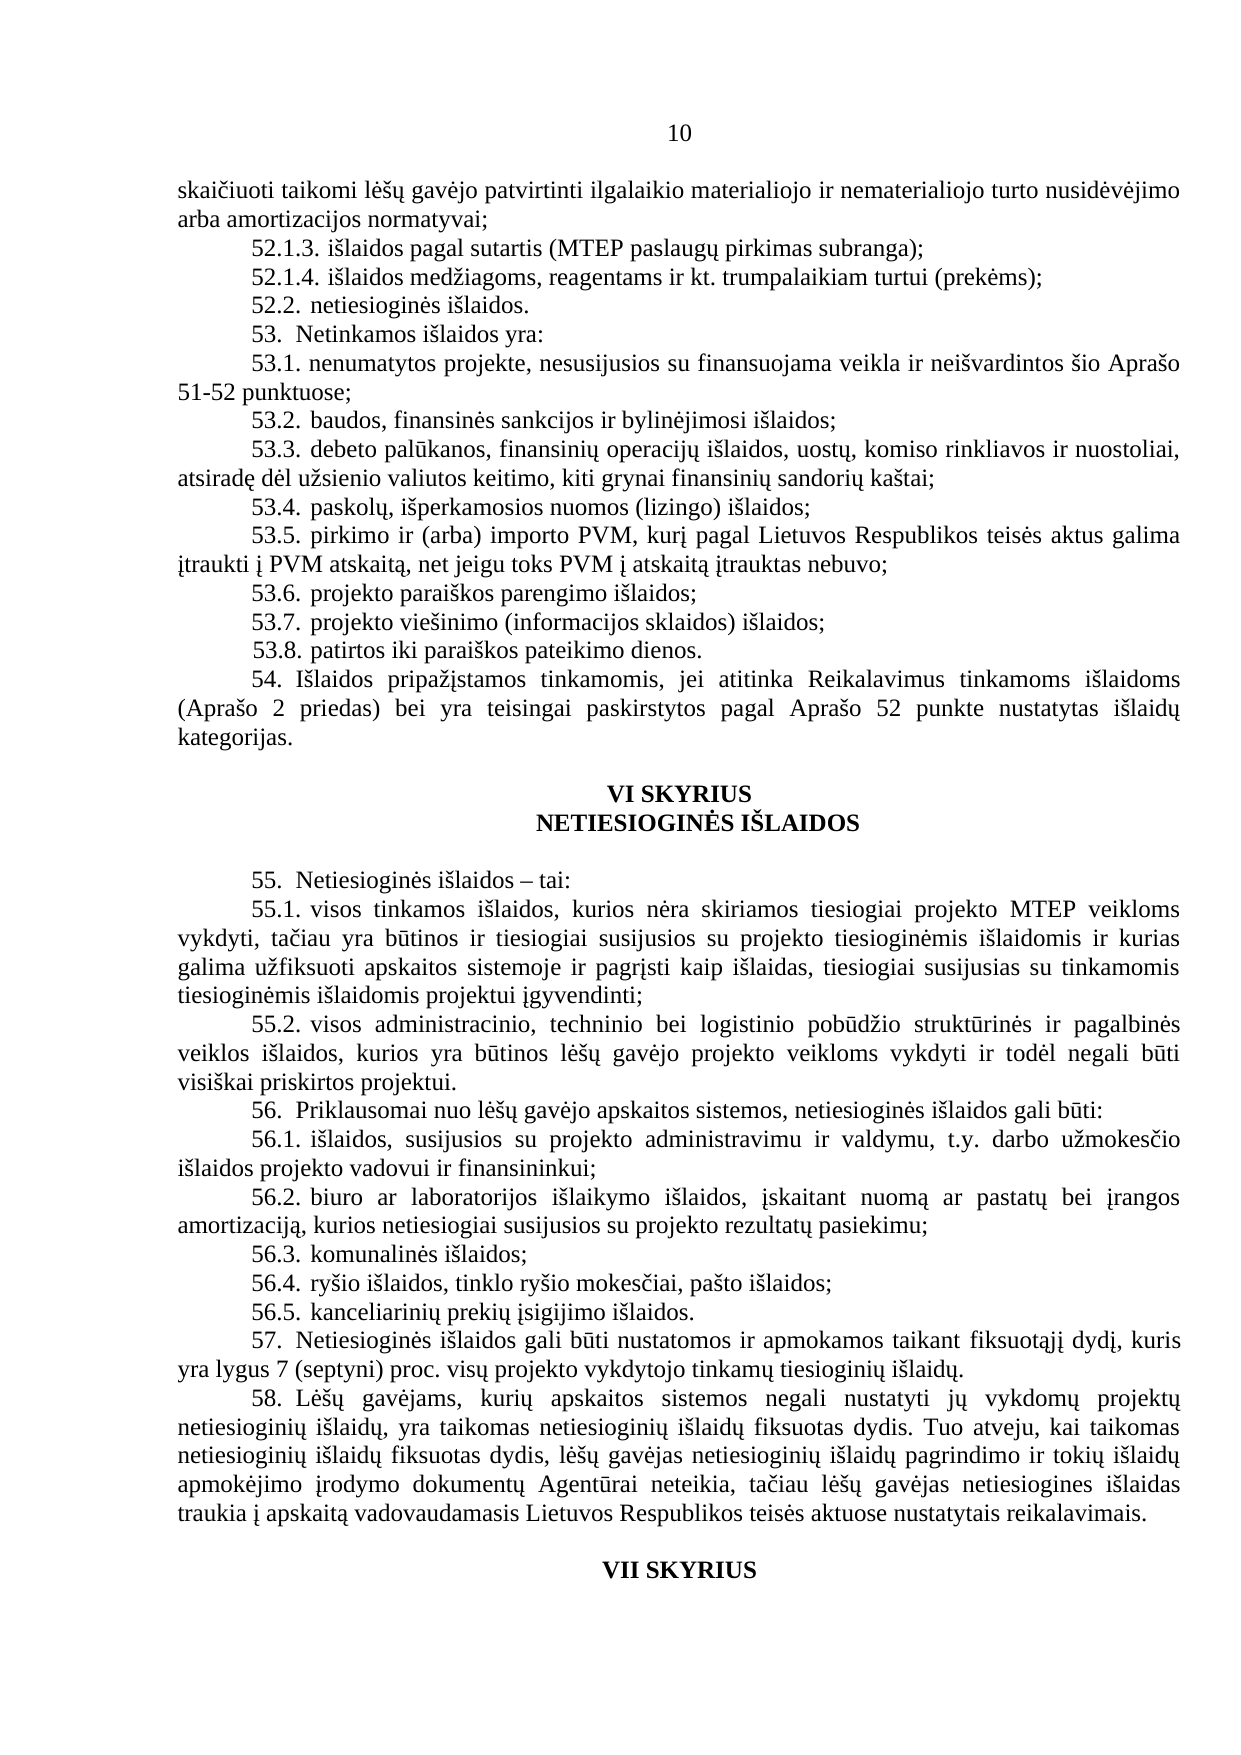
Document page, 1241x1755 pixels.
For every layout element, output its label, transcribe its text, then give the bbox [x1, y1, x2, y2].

text 53. Netinkamos išlaidos yra: [177, 319, 1181, 348]
text 56.3. komunalinės išlaidos; [177, 1239, 1181, 1268]
text 55.2. visos administracinio, techninio bei logistinio pobūdžio struktūrinės ir pagalbinės veiklos išlaidos, kurios yra būtinos lėšų gavėjo projekto veikloms vykdyti ir todėl negali būti visiškai priskirtos projektui. [177, 1009, 1181, 1096]
text 52.1.3. išlaidos pagal sutartis (MTEP paslaugų pirkimas subranga); [177, 233, 1181, 262]
text 58. Lėšų gavėjams, kurių apskaitos sistemos negali nustatyti jų vykdomų projektų netiesioginių išlaidų, yra taikomas netiesioginių išlaidų fiksuotas dydis. Tuo atveju, kai taikomas netiesioginių išlaidų fiksuotas dydis, lėšų gavėjas netiesioginių išlaidų pagrindimo ir tokių išlaidų apmokėjimo įrodymo dokumentų Agentūrai neteikia, tačiau lėšų gavėjas netiesiogines išlaidas traukia į apskaitą vadovaudamasis Lietuvos Respublikos teisės aktuose nustatytais reikalavimais. [177, 1383, 1181, 1527]
text skaičiuoti taikomi lėšų gavėjo patvirtinti ilgalaikio materialiojo ir nematerialiojo turto nusidėvėjimo arba amortizacijos normatyvai; [177, 176, 1181, 233]
text 53.1. nenumatytos projekte, nesusijusios su finansuojama veikla ir neišvardintos šio Aprašo 51-52 punktuose; [177, 348, 1181, 406]
text VI SKYRIUS [177, 779, 1181, 808]
text 53.5. pirkimo ir (arba) importo PVM, kurį pagal Lietuvos Respublikos teisės aktus galima įtraukti į PVM atskaitą, net jeigu toks PVM į atskaitą įtrauktas nebuvo; [177, 521, 1181, 578]
text 53.6. projekto paraiškos parengimo išlaidos; [177, 578, 1181, 607]
text 55.1. visos tinkamos išlaidos, kurios nėra skiriamos tiesiogiai projekto MTEP veikloms vykdyti, tačiau yra būtinos ir tiesiogiai susijusios su projekto tiesioginėmis išlaidomis ir kurias galima užfiksuoti apskaitos sistemoje ir pagrįsti kaip išlaidas, tiesiogiai susijusias su tinkamomis tiesioginėmis išlaidomis projektui įgyvendinti; [177, 894, 1181, 1009]
text 56.4. ryšio išlaidos, tinklo ryšio mokesčiai, pašto išlaidos; [177, 1268, 1181, 1297]
text 52.2. netiesioginės išlaidos. [177, 291, 1181, 319]
text 53.3. debeto palūkanos, finansinių operacijų išlaidos, uostų, komiso rinkliavos ir nuostoliai, atsiradę dėl užsienio valiutos keitimo, kiti grynai finansinių sandorių kaštai; [177, 434, 1181, 492]
text VII SKYRIUS [177, 1556, 1181, 1584]
text 54. Išlaidos pripažįstamos tinkamomis, jei atitinka Reikalavimus tinkamoms išlaidoms (Aprašo 2 priedas) bei yra teisingai paskirstytos pagal Aprašo 52 punkte nustatytas išlaidų kategorijas. [177, 664, 1181, 751]
text 56.2. biuro ar laboratorijos išlaikymo išlaidos, įskaitant nuomą ar pastatų bei įrangos amortizaciją, kurios netiesiogiai susijusios su projekto rezultatų pasiekimu; [177, 1182, 1181, 1239]
text 53.2. baudos, finansinės sankcijos ir bylinėjimosi išlaidos; [177, 406, 1181, 434]
text 53.4. paskolų, išperkamosios nuomos (lizingo) išlaidos; [177, 492, 1181, 521]
text 53.8. patirtos iki paraiškos pateikimo dienos. [177, 636, 1181, 664]
text 56.1. išlaidos, susijusios su projekto administravimu ir valdymu, t.y. darbo užmokesčio išlaidos projekto vadovui ir finansininkui; [177, 1124, 1181, 1182]
text 53.7. projekto viešinimo (informacijos sklaidos) išlaidos; [177, 607, 1181, 636]
text NETIESIOGINĖS IŠLAIDOS [215, 808, 1181, 837]
text 52.1.4. išlaidos medžiagoms, reagentams ir kt. trumpalaikiam turtui (prekėms); [177, 262, 1181, 291]
text 55. Netiesioginės išlaidos – tai: [177, 866, 1181, 894]
text 56.5. kanceliarinių prekių įsigijimo išlaidos. [177, 1297, 1181, 1326]
text 56. Priklausomai nuo lėšų gavėjo apskaitos sistemos, netiesioginės išlaidos gali būti: [177, 1096, 1181, 1124]
text 57. Netiesioginės išlaidos gali būti nustatomos ir apmokamos taikant fiksuotąjį dydį, kuris yra lygus 7 (septyni) proc. visų projekto vykdytojo tinkamų tiesioginių išlaidų. [177, 1326, 1181, 1383]
